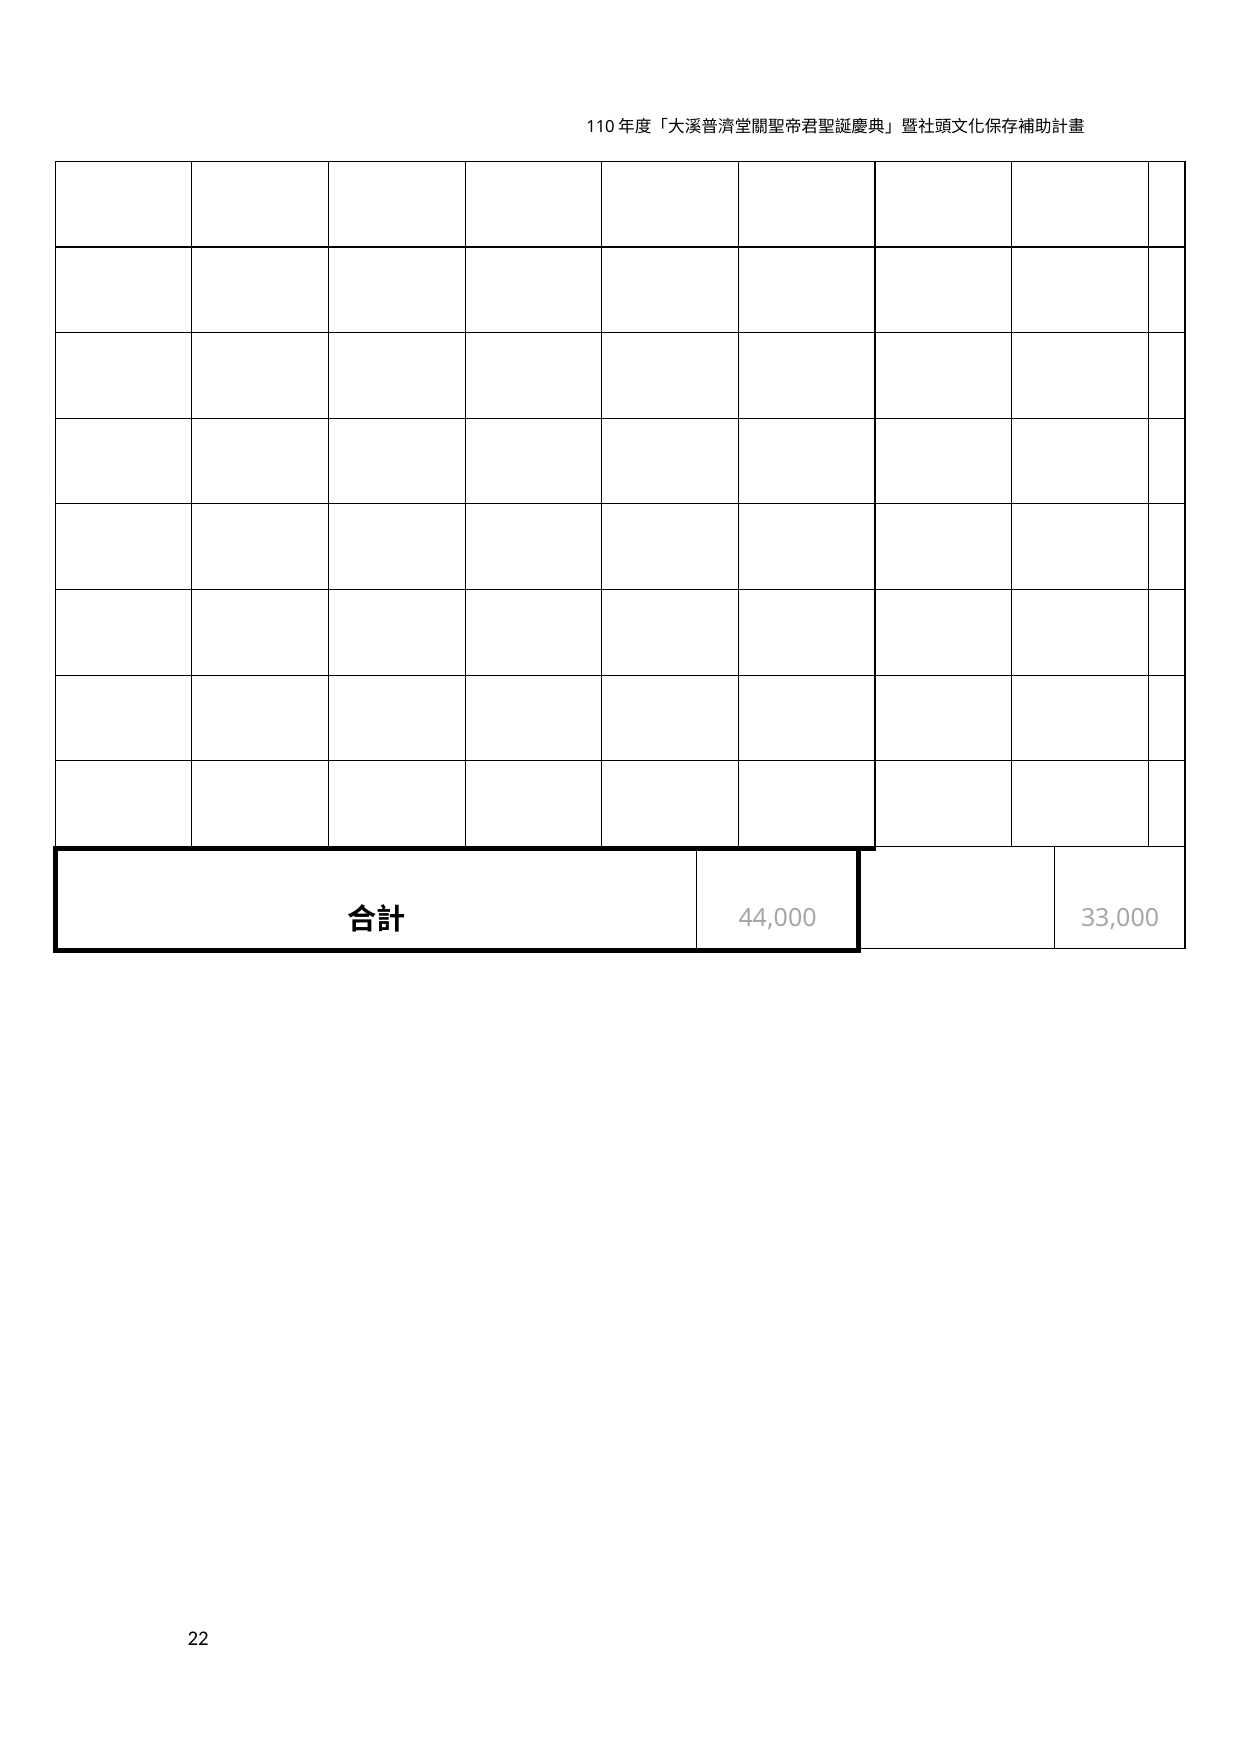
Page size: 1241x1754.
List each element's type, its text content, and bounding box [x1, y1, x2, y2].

table_cell [466, 590, 601, 674]
table_cell [56, 419, 191, 503]
table_cell [466, 504, 601, 589]
table_cell [192, 676, 328, 760]
table_cell [739, 162, 874, 246]
table_cell [466, 419, 601, 503]
table_cell [192, 590, 328, 674]
table_cell [329, 676, 465, 760]
table_cell [602, 676, 738, 760]
table_cell [876, 162, 1011, 246]
table_cell [1149, 333, 1184, 418]
table_cell [1012, 676, 1148, 760]
table_cell [56, 676, 191, 760]
table_cell [602, 504, 738, 589]
table_cell 44,000 [697, 851, 856, 948]
table_cell [602, 590, 738, 674]
table_cell [739, 419, 874, 503]
table_cell [466, 333, 601, 418]
table_cell [56, 504, 191, 589]
table_cell [466, 676, 601, 760]
table_cell [1149, 761, 1184, 846]
table_cell [739, 676, 874, 760]
table_cell [466, 248, 601, 332]
table_cell [56, 248, 191, 332]
table_cell [1012, 761, 1148, 846]
table_cell [876, 419, 1011, 503]
table_cell [329, 590, 465, 674]
table_cell [602, 761, 738, 846]
table_cell [56, 333, 191, 418]
table_cell [1012, 504, 1148, 589]
table_cell [876, 248, 1011, 332]
table_cell [602, 419, 738, 503]
table_cell [56, 590, 191, 674]
table_cell [1149, 162, 1184, 246]
table_cell [1012, 419, 1148, 503]
table_cell [1149, 504, 1184, 589]
table_cell [192, 162, 328, 246]
table_cell [739, 248, 874, 332]
table_cell [1149, 676, 1184, 760]
table_cell [192, 419, 328, 503]
table_cell [602, 162, 738, 246]
table_cell [329, 504, 465, 589]
table_cell [329, 162, 465, 246]
table_cell [876, 333, 1011, 418]
table_cell [876, 761, 1011, 846]
table_cell [329, 248, 465, 332]
table_cell [876, 590, 1011, 674]
table_cell [192, 333, 328, 418]
table_cell [739, 761, 874, 846]
table_cell 合計 [58, 851, 696, 948]
table_cell [1149, 419, 1184, 503]
table_cell [861, 847, 1054, 948]
table_cell [329, 419, 465, 503]
table_cell [466, 761, 601, 846]
table_cell [739, 590, 874, 674]
table_cell [56, 761, 191, 846]
table_cell [602, 248, 738, 332]
table_cell [1149, 248, 1184, 332]
table_cell [1012, 162, 1148, 246]
table_cell [329, 333, 465, 418]
table_cell [602, 333, 738, 418]
table_cell [876, 504, 1011, 589]
table_cell 33,000 [1055, 847, 1184, 948]
table_cell [1012, 590, 1148, 674]
table_cell [192, 248, 328, 332]
table_cell [1012, 333, 1148, 418]
table_cell [1149, 590, 1184, 674]
table_cell [876, 676, 1011, 760]
table_cell [192, 504, 328, 589]
table_cell [192, 761, 328, 846]
table_cell [56, 162, 191, 246]
table_cell [739, 504, 874, 589]
table_cell [739, 333, 874, 418]
table_cell [466, 162, 601, 246]
table_cell [1012, 248, 1148, 332]
table_cell [329, 761, 465, 846]
